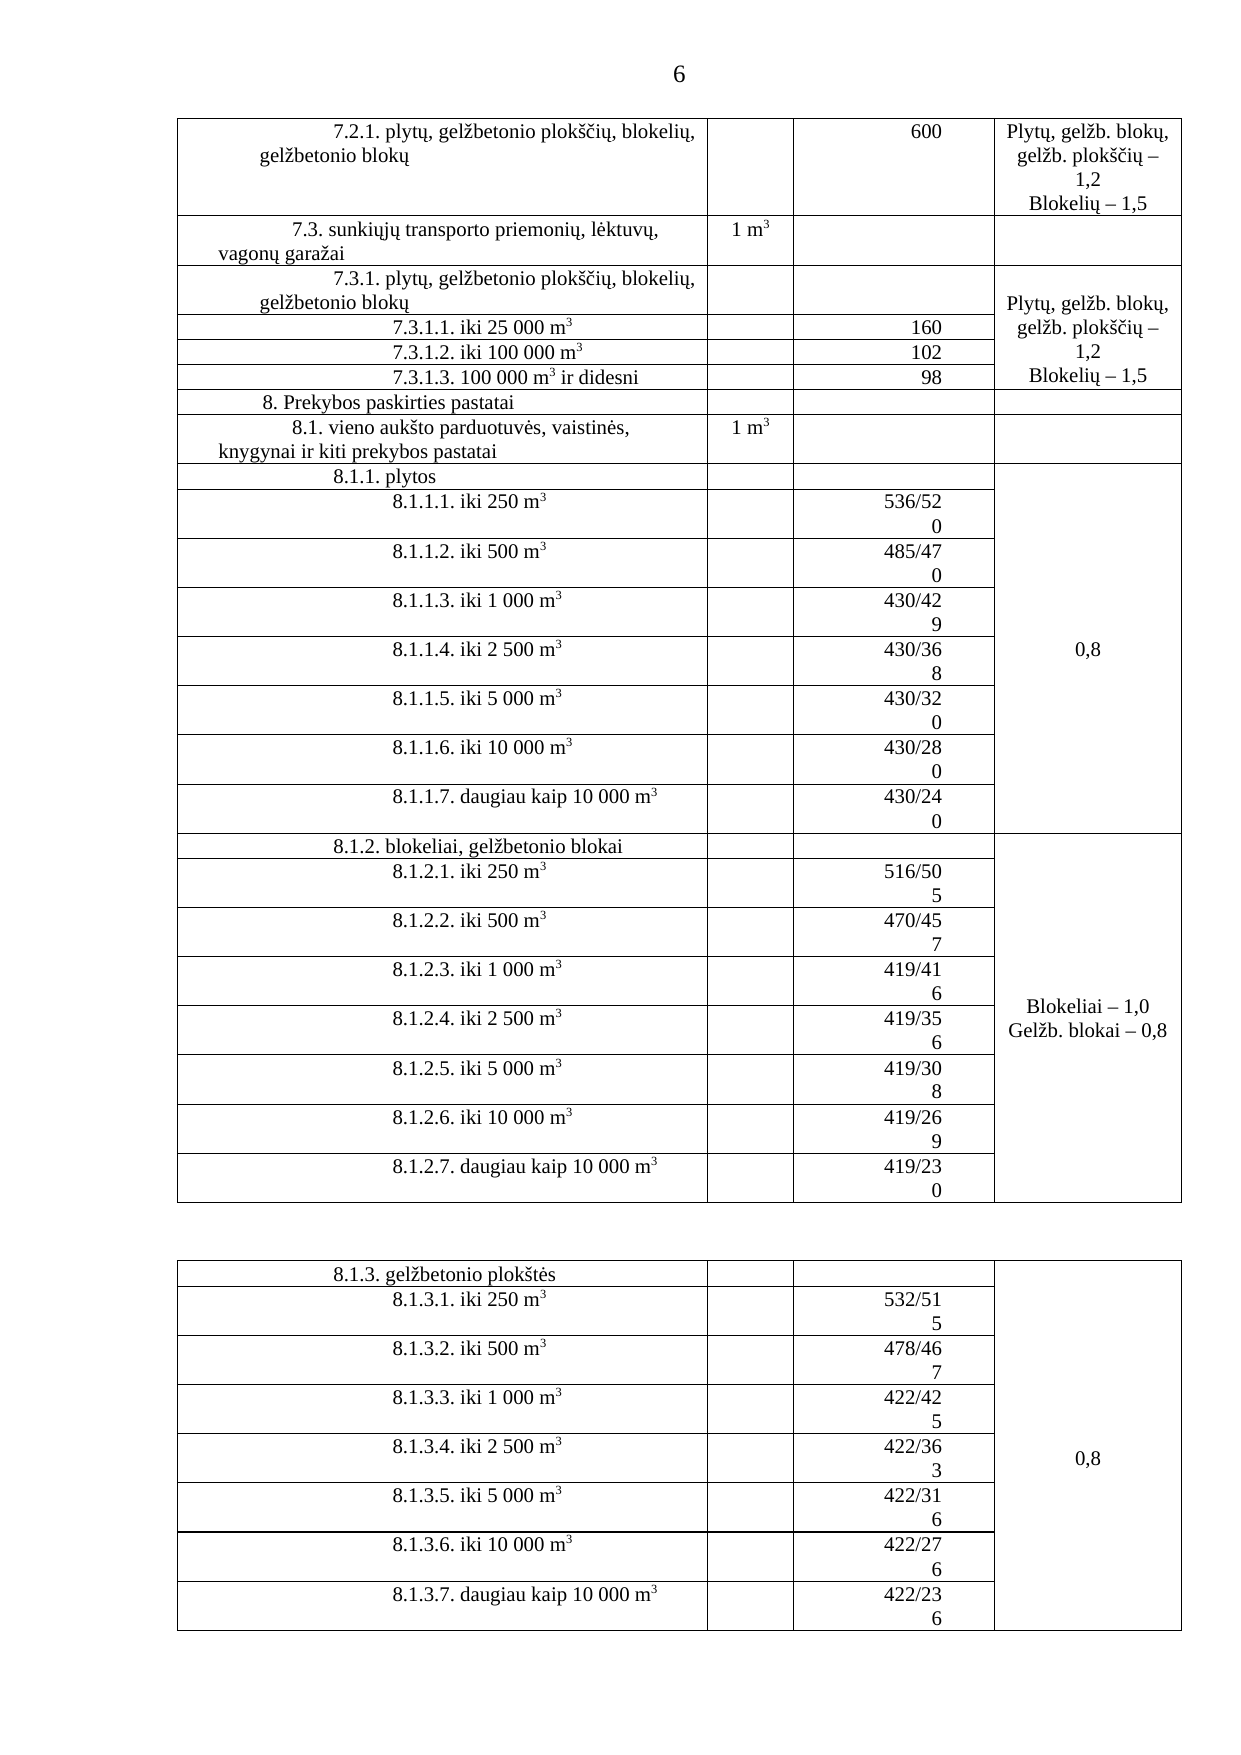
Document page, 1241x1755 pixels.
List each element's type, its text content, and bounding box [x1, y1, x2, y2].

table_cell [708, 390, 793, 414]
table_cell 419/308 [794, 1055, 994, 1103]
table_cell [708, 490, 793, 538]
table_cell 8.1.3.6. iki 10 000 m3 [178, 1533, 707, 1581]
table_cell Plytų, gelžb. blokų, gelžb. plokščių – 1,2 Blokelių – 1,5 [995, 266, 1181, 389]
table_cell 8.1.2.7. daugiau kaip 10 000 m3 [178, 1154, 707, 1202]
table_cell 536/520 [794, 490, 994, 538]
table_cell [708, 859, 793, 907]
table_cell 8.1.2.1. iki 250 m3 [178, 859, 707, 907]
table_cell 422/276 [794, 1533, 994, 1581]
table_cell 419/269 [794, 1105, 994, 1153]
table_cell 419/356 [794, 1006, 994, 1054]
table_cell [708, 1154, 793, 1202]
table_cell [995, 390, 1181, 414]
table_cell 8.1.2.6. iki 10 000 m3 [178, 1105, 707, 1153]
table_cell [708, 1287, 793, 1335]
table_cell 7.2.1. plytų, gelžbetonio plokščių, blokelių, gelžbetonio blokų [178, 119, 707, 215]
table_cell [708, 908, 793, 956]
table_cell 8.1.1.2. iki 500 m3 [178, 539, 707, 587]
table_cell 8.1.1.7. daugiau kaip 10 000 m3 [178, 785, 707, 833]
table_cell 160 [794, 315, 994, 339]
table_cell 8.1.2. blokeliai, gelžbetonio blokai [178, 834, 707, 858]
table_cell [794, 415, 994, 463]
table_cell 532/515 [794, 1287, 994, 1335]
table_cell [708, 365, 793, 389]
table_cell [794, 464, 994, 488]
table_cell 430/429 [794, 588, 994, 636]
table_cell 430/240 [794, 785, 994, 833]
table_cell [708, 1385, 793, 1433]
table_cell [708, 686, 793, 734]
table_cell 8.1.3.1. iki 250 m3 [178, 1287, 707, 1335]
table_cell [708, 315, 793, 339]
table_cell Blokeliai – 1,0 Gelžb. blokai – 0,8 [995, 834, 1181, 1202]
table_cell 8.1. vieno aukšto parduotuvės, vaistinės, knygynai ir kiti prekybos pastatai [178, 415, 707, 463]
table_cell [708, 735, 793, 783]
table_cell 8.1.3.5. iki 5 000 m3 [178, 1483, 707, 1531]
table_cell [708, 1533, 793, 1581]
table_header [794, 1261, 994, 1286]
table_cell [708, 637, 793, 685]
table_cell 7.3.1.1. iki 25 000 m3 [178, 315, 707, 339]
table_cell [995, 415, 1181, 463]
table_cell 7.3.1.2. iki 100 000 m3 [178, 340, 707, 364]
table_cell 478/467 [794, 1336, 994, 1384]
table_cell 8. Prekybos paskirties pastatai [178, 390, 707, 414]
table_cell 419/230 [794, 1154, 994, 1202]
table_header 8.1.3. gelžbetonio plokštės [178, 1261, 707, 1286]
table_cell 7.3.1. plytų, gelžbetonio plokščių, blokelių, gelžbetonio blokų [178, 266, 707, 314]
table_cell 8.1.1.6. iki 10 000 m3 [178, 735, 707, 783]
table_cell 8.1.2.3. iki 1 000 m3 [178, 957, 707, 1005]
table_cell 8.1.1.1. iki 250 m3 [178, 490, 707, 538]
table_cell 430/280 [794, 735, 994, 783]
table_cell [995, 216, 1181, 264]
table_cell 8.1.2.5. iki 5 000 m3 [178, 1055, 707, 1103]
table_header 0,8 [995, 1261, 1181, 1630]
table_cell 419/416 [794, 957, 994, 1005]
table_cell 422/363 [794, 1434, 994, 1482]
table_cell [794, 266, 994, 314]
table_cell 470/457 [794, 908, 994, 956]
table_cell 8.1.3.3. iki 1 000 m3 [178, 1385, 707, 1433]
table_cell [708, 1055, 793, 1103]
table_cell [708, 785, 793, 833]
table_cell 98 [794, 365, 994, 389]
table_cell [708, 834, 793, 858]
table_cell [794, 834, 994, 858]
table_cell 422/316 [794, 1483, 994, 1531]
table_cell 8.1.1.5. iki 5 000 m3 [178, 686, 707, 734]
table_cell 102 [794, 340, 994, 364]
table_cell 7.3. sunkiųjų transporto priemonių, lėktuvų, vagonų garažai [178, 216, 707, 264]
table_cell 8.1.1.4. iki 2 500 m3 [178, 637, 707, 685]
table_cell [708, 588, 793, 636]
table_cell [708, 1483, 793, 1531]
table_cell 1 m3 [708, 415, 793, 463]
table_cell [708, 266, 793, 314]
table_cell [708, 119, 793, 215]
table_cell [708, 1006, 793, 1054]
table_cell [794, 216, 994, 264]
table_cell 0,8 [995, 464, 1181, 833]
table_cell 8.1.3.7. daugiau kaip 10 000 m3 [178, 1582, 707, 1630]
table_cell [794, 390, 994, 414]
table_cell 8.1.2.4. iki 2 500 m3 [178, 1006, 707, 1054]
table_cell 7.3.1.3. 100 000 m3 ir didesni [178, 365, 707, 389]
table_cell 485/470 [794, 539, 994, 587]
table_cell 430/368 [794, 637, 994, 685]
table_cell 8.1.1. plytos [178, 464, 707, 488]
table_cell [708, 340, 793, 364]
table_cell [708, 464, 793, 488]
table_header [708, 1261, 793, 1286]
table_cell [708, 1336, 793, 1384]
table_cell Plytų, gelžb. blokų, gelžb. plokščių – 1,2 Blokelių – 1,5 [995, 119, 1181, 215]
table_cell 516/505 [794, 859, 994, 907]
table_cell [708, 1434, 793, 1482]
table_cell 600 [794, 119, 994, 215]
table_cell 430/320 [794, 686, 994, 734]
table_cell 8.1.3.2. iki 500 m3 [178, 1336, 707, 1384]
table_cell 1 m3 [708, 216, 793, 264]
table_cell [708, 539, 793, 587]
table_cell 422/425 [794, 1385, 994, 1433]
table_cell 8.1.1.3. iki 1 000 m3 [178, 588, 707, 636]
table_cell [708, 1582, 793, 1630]
table_cell 8.1.2.2. iki 500 m3 [178, 908, 707, 956]
table_cell [708, 1105, 793, 1153]
table_cell 8.1.3.4. iki 2 500 m3 [178, 1434, 707, 1482]
table_cell 422/236 [794, 1582, 994, 1630]
table_cell [708, 957, 793, 1005]
